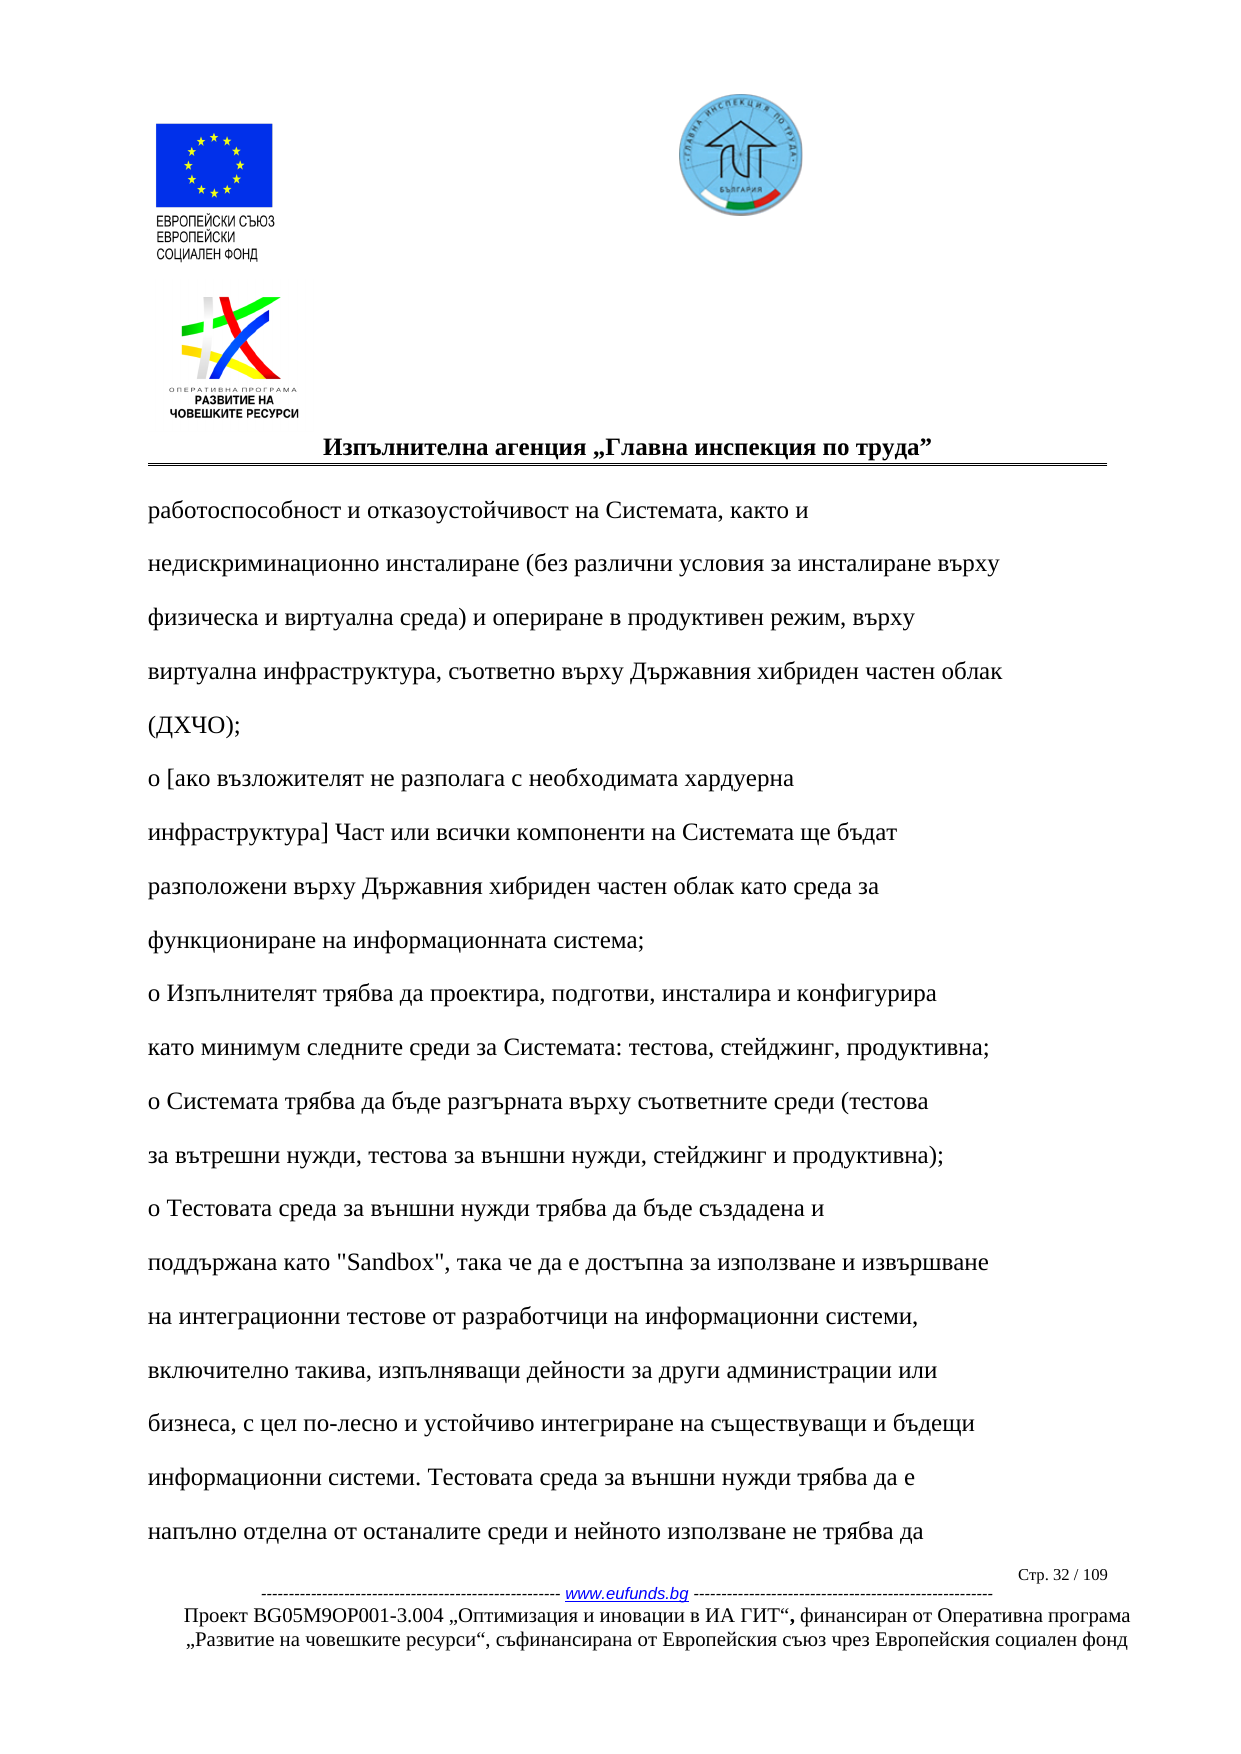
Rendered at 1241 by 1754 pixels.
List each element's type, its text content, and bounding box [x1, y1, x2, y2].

text o Тестовата среда за външни нужди трябва да бъде създадена и [148, 1193, 1107, 1222]
text инфраструктура] Част или всички компоненти на Системата ще бъдат [148, 817, 1107, 846]
text (ДХЧО); [148, 710, 1107, 738]
text разположени върху Държавния хибриден частен облак като среда за [148, 871, 1107, 900]
text включително такива, изпълняващи дейности за други администрации или [148, 1355, 1107, 1383]
text като минимум следните среди за Системата: тестова, стейджинг, продуктивна; [148, 1032, 1107, 1061]
text o Системата трябва да бъде разгърната върху съответните среди (тестова [148, 1086, 1107, 1115]
text бизнеса, с цел по-лесно и устойчиво интегриране на съществуващи и бъдещи [148, 1408, 1107, 1437]
text функциониране на информационната система; [148, 925, 1107, 953]
text o Изпълнителят трябва да проектира, подготви, инсталира и конфигурира [148, 978, 1107, 1007]
text за вътрешни нужди, тестова за външни нужди, стейджинг и продуктивна); [148, 1140, 1107, 1168]
text информационни системи. Тестовата среда за външни нужди трябва да е [148, 1462, 1107, 1491]
text напълно отделна от останалите среди и нейното използване не трябва да [148, 1516, 1107, 1545]
text на интеграционни тестове от разработчици на информационни системи, [148, 1301, 1107, 1330]
text физическа и виртуална среда) и опериране в продуктивен режим, върху [148, 602, 1107, 631]
text o [ако възложителят не разполага с необходимата хардуерна [148, 763, 1107, 792]
text поддържана като "Sandbox", така че да е достъпна за използване и извършване [148, 1247, 1107, 1276]
text работоспособност и отказоустойчивост на Системата, както и [148, 495, 1107, 523]
text недискриминационно инсталиране (без различни условия за инсталиране върху [148, 548, 1107, 577]
text виртуална инфраструктура, съответно върху Държавния хибриден частен облак [148, 656, 1107, 685]
